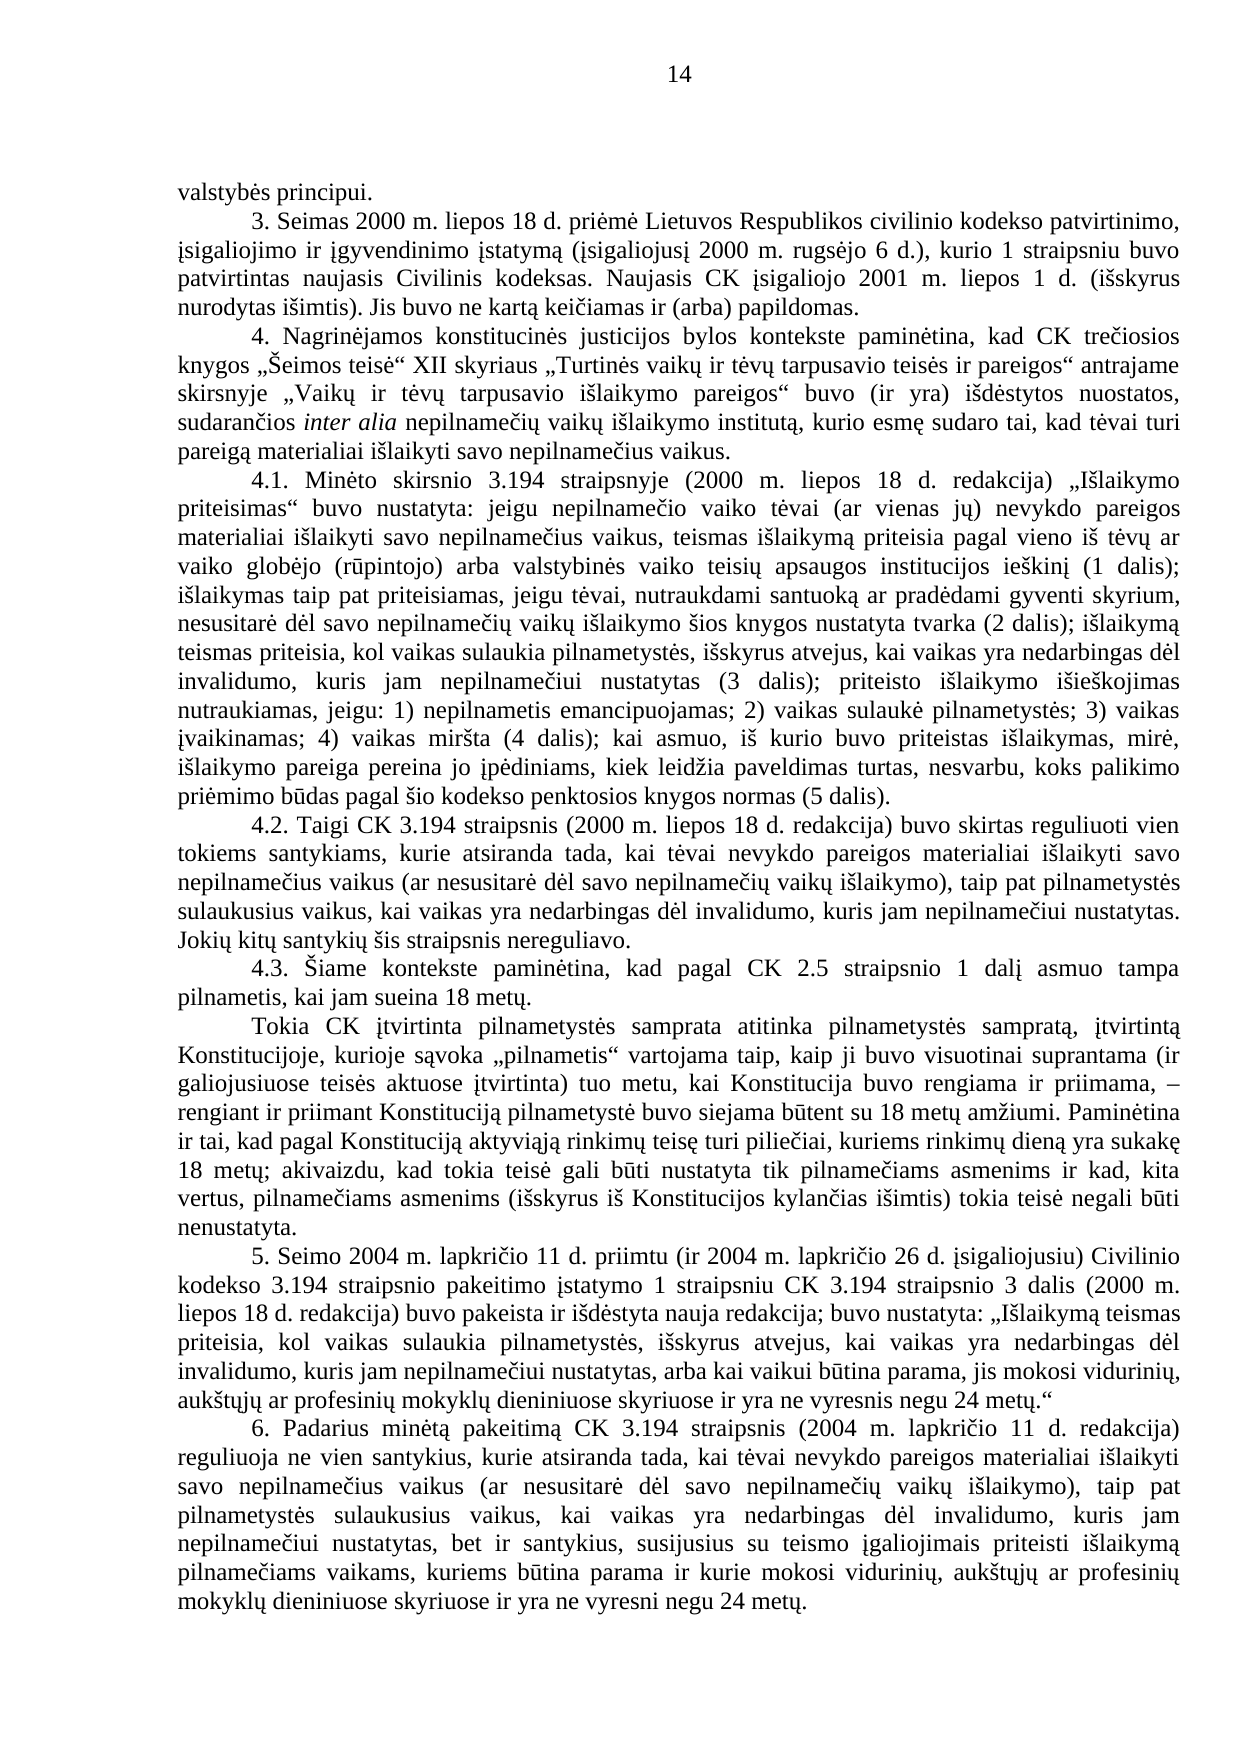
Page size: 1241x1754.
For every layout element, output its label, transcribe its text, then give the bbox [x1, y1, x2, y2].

text 4. Nagrinėjamos konstitucinės justicijos bylos kontekste paminėtina, kad CK trečiosios knygos „Šeimos teisė“ XII skyriaus „Turtinės vaikų ir tėvų tarpusavio teisės ir pareigos“ antrajame skirsnyje „Vaikų ir tėvų tarpusavio išlaikymo pareigos“ buvo (ir yra) išdėstytos nuostatos, sudarančios inter alia nepilnamečių vaikų išlaikymo institutą, kurio esmę sudaro tai, kad tėvai turi pareigą materialiai išlaikyti savo nepilnamečius vaikus. [177, 321, 1181, 465]
text 3. Seimas 2000 m. liepos 18 d. priėmė Lietuvos Respublikos civilinio kodekso patvirtinimo, įsigaliojimo ir įgyvendinimo įstatymą (įsigaliojusį 2000 m. rugsėjo 6 d.), kurio 1 straipsniu buvo patvirtintas naujasis Civilinis kodeksas. Naujasis CK įsigaliojo 2001 m. liepos 1 d. (išskyrus nurodytas išimtis). Jis buvo ne kartą keičiamas ir (arba) papildomas. [177, 206, 1181, 321]
text 6. Padarius minėtą pakeitimą CK 3.194 straipsnis (2004 m. lapkričio 11 d. redakcija) reguliuoja ne vien santykius, kurie atsiranda tada, kai tėvai nevykdo pareigos materialiai išlaikyti savo nepilnamečius vaikus (ar nesusitarė dėl savo nepilnamečių vaikų išlaikymo), taip pat pilnametystės sulaukusius vaikus, kai vaikas yra nedarbingas dėl invalidumo, kuris jam nepilnamečiui nustatytas, bet ir santykius, susijusius su teismo įgaliojimais priteisti išlaikymą pilnamečiams vaikams, kuriems būtina parama ir kurie mokosi vidurinių, aukštųjų ar profesinių mokyklų dieniniuose skyriuose ir yra ne vyresni negu 24 metų. [177, 1413, 1181, 1615]
text 4.1. Minėto skirsnio 3.194 straipsnyje (2000 m. liepos 18 d. redakcija) „Išlaikymo priteisimas“ buvo nustatyta: jeigu nepilnamečio vaiko tėvai (ar vienas jų) nevykdo pareigos materialiai išlaikyti savo nepilnamečius vaikus, teismas išlaikymą priteisia pagal vieno iš tėvų ar vaiko globėjo (rūpintojo) arba valstybinės vaiko teisių apsaugos institucijos ieškinį (1 dalis); išlaikymas taip pat priteisiamas, jeigu tėvai, nutraukdami santuoką ar pradėdami gyventi skyrium, nesusitarė dėl savo nepilnamečių vaikų išlaikymo šios knygos nustatyta tvarka (2 dalis); išlaikymą teismas priteisia, kol vaikas sulaukia pilnametystės, išskyrus atvejus, kai vaikas yra nedarbingas dėl invalidumo, kuris jam nepilnamečiui nustatytas (3 dalis); priteisto išlaikymo išieškojimas nutraukiamas, jeigu: 1) nepilnametis emancipuojamas; 2) vaikas sulaukė pilnametystės; 3) vaikas įvaikinamas; 4) vaikas miršta (4 dalis); kai asmuo, iš kurio buvo priteistas išlaikymas, mirė, išlaikymo pareiga pereina jo įpėdiniams, kiek leidžia paveldimas turtas, nesvarbu, koks palikimo priėmimo būdas pagal šio kodekso penktosios knygos normas (5 dalis). [177, 465, 1181, 810]
text 4.2. Taigi CK 3.194 straipsnis (2000 m. liepos 18 d. redakcija) buvo skirtas reguliuoti vien tokiems santykiams, kurie atsiranda tada, kai tėvai nevykdo pareigos materialiai išlaikyti savo nepilnamečius vaikus (ar nesusitarė dėl savo nepilnamečių vaikų išlaikymo), taip pat pilnametystės sulaukusius vaikus, kai vaikas yra nedarbingas dėl invalidumo, kuris jam nepilnamečiui nustatytas. Jokių kitų santykių šis straipsnis nereguliavo. [177, 810, 1181, 953]
text 5. Seimo 2004 m. lapkričio 11 d. priimtu (ir 2004 m. lapkričio 26 d. įsigaliojusiu) Civilinio kodekso 3.194 straipsnio pakeitimo įstatymo 1 straipsniu CK 3.194 straipsnio 3 dalis (2000 m. liepos 18 d. redakcija) buvo pakeista ir išdėstyta nauja redakcija; buvo nustatyta: „Išlaikymą teismas priteisia, kol vaikas sulaukia pilnametystės, išskyrus atvejus, kai vaikas yra nedarbingas dėl invalidumo, kuris jam nepilnamečiui nustatytas, arba kai vaikui būtina parama, jis mokosi vidurinių, aukštųjų ar profesinių mokyklų dieniniuose skyriuose ir yra ne vyresnis negu 24 metų.“ [177, 1241, 1181, 1413]
text Tokia CK įtvirtinta pilnametystės samprata atitinka pilnametystės sampratą, įtvirtintą Konstitucijoje, kurioje sąvoka „pilnametis“ vartojama taip, kaip ji buvo visuotinai suprantama (ir galiojusiuose teisės aktuose įtvirtinta) tuo metu, kai Konstitucija buvo rengiama ir priimama, – rengiant ir priimant Konstituciją pilnametystė buvo siejama būtent su 18 metų amžiumi. Paminėtina ir tai, kad pagal Konstituciją aktyviąją rinkimų teisę turi piliečiai, kuriems rinkimų dieną yra sukakę 18 metų; akivaizdu, kad tokia teisė gali būti nustatyta tik pilnamečiams asmenims ir kad, kita vertus, pilnamečiams asmenims (išskyrus iš Konstitucijos kylančias išimtis) tokia teisė negali būti nenustatyta. [177, 1011, 1181, 1241]
text valstybės principui. [177, 177, 1181, 206]
text 4.3. Šiame kontekste paminėtina, kad pagal CK 2.5 straipsnio 1 dalį asmuo tampa pilnametis, kai jam sueina 18 metų. [177, 953, 1181, 1011]
